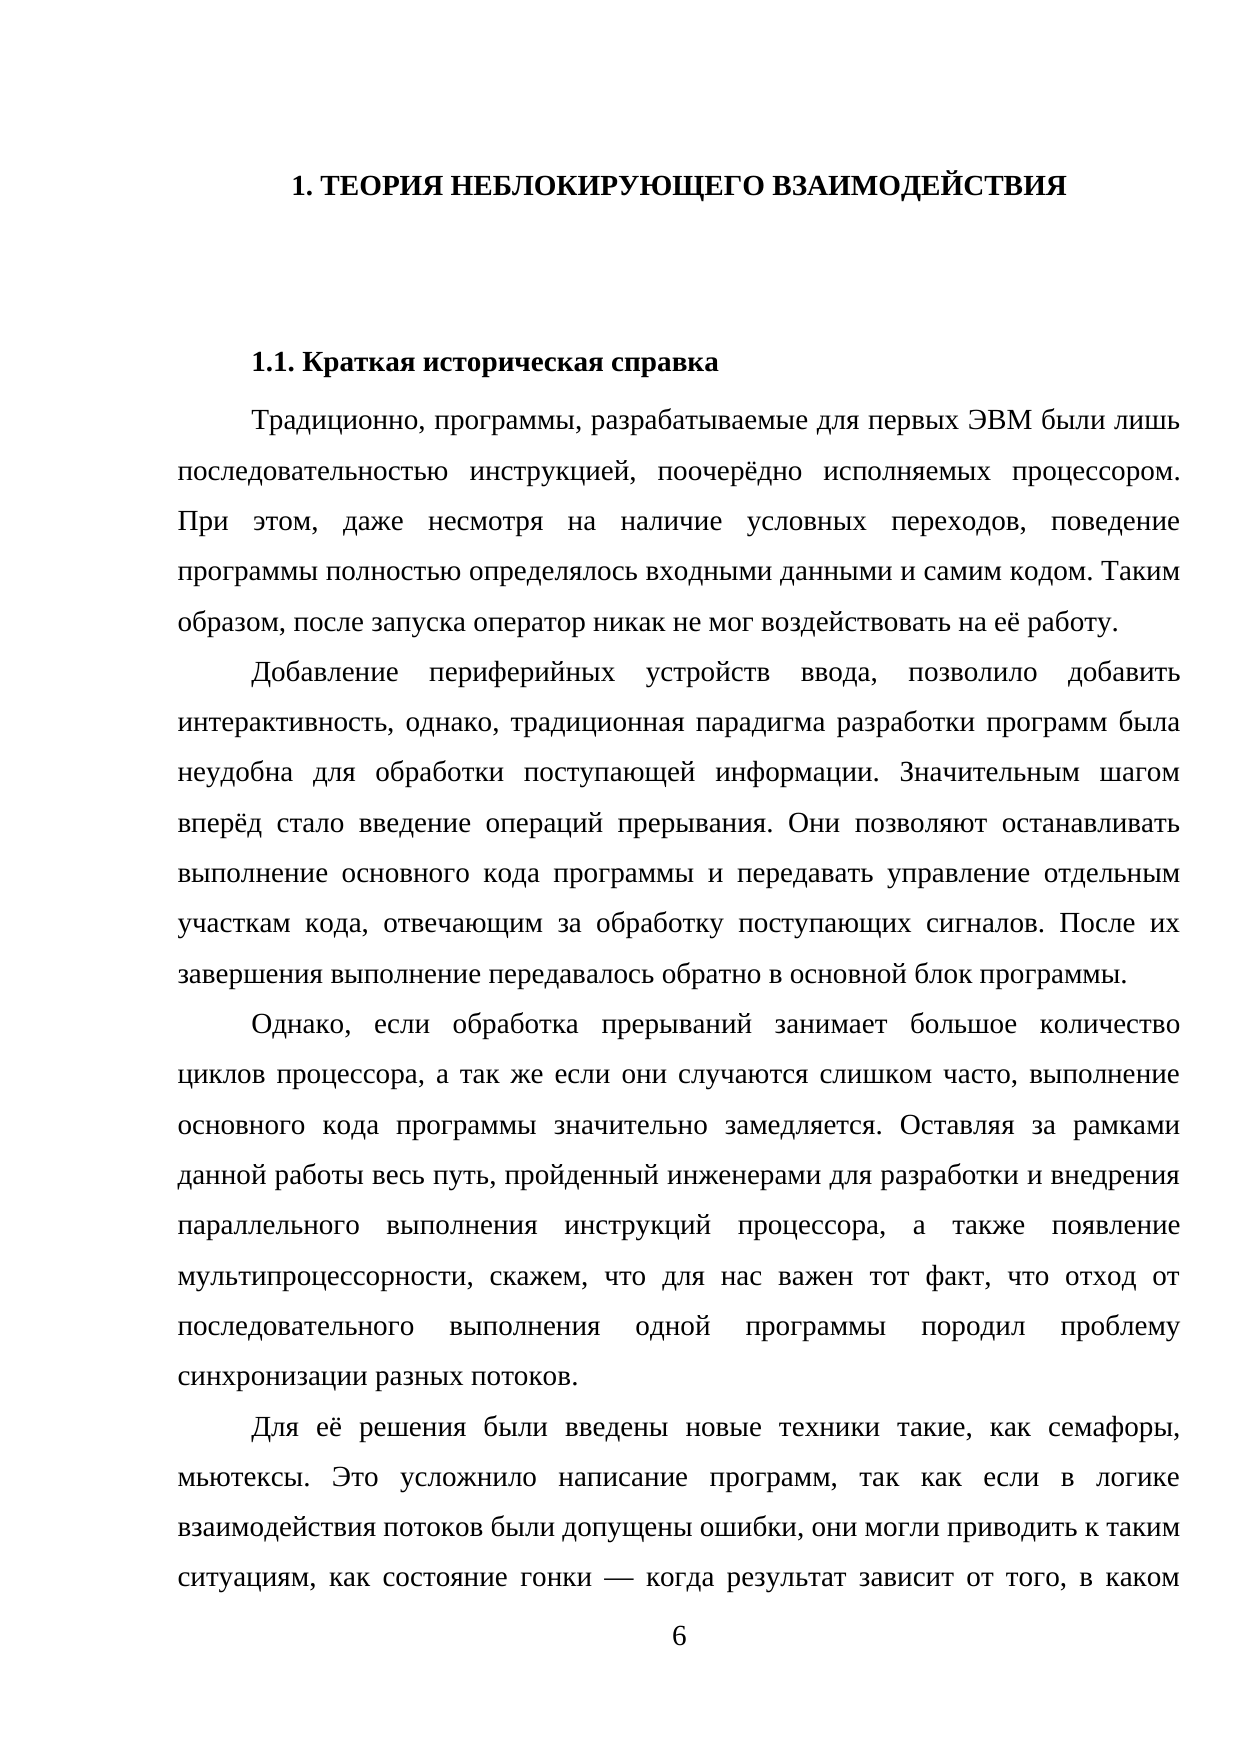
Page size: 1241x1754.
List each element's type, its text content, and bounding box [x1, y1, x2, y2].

subtitle 1. ТЕОРИЯ НЕБЛОКИРУЮЩЕГО ВЗАИМОДЕЙСТВИЯ [177, 168, 1181, 202]
text Для её решения были введены новые техники такие, как семафоры, мьютексы. Это усложнило написание программ, так как если в логике взаимодействия потоков были допущены ошибки, они могли приводить к таким ситуациям, как состояние гонки — когда результат зависит от того, в каком [177, 1409, 1181, 1593]
text Добавление периферийных устройств ввода, позволило добавить интерактивность, однако, традиционная парадигма разработки программ была неудобна для обработки поступающей информации. Значительным шагом вперёд стало введение операций прерывания. Они позволяют останавливать выполнение основного кода программы и передавать управление отдельным участкам кода, отвечающим за обработку поступающих сигналов. После их завершения выполнение передавалось обратно в основной блок программы. [177, 654, 1181, 989]
subtitle 1.1. Краткая историческая справка [177, 344, 1181, 377]
text Однако, если обработка прерываний занимает большое количество циклов процессора, а так же если они случаются слишком часто, выполнение основного кода программы значительно замедляется. Оставляя за рамками данной работы весь путь, пройденный инженерами для разработки и внедрения параллельного выполнения инструкций процессора, а также появление мультипроцессорности, скажем, что для нас важен тот факт, что отход от последовательного выполнения одной программы породил проблему синхронизации разных потоков. [177, 1006, 1181, 1392]
text Традиционно, программы, разрабатываемые для первых ЭВМ были лишь последовательностью инструкцией, поочерёдно исполняемых процессором. При этом, даже несмотря на наличие условных переходов, поведение программы полностью определялось входными данными и самим кодом. Таким образом, после запуска оператор никак не мог воздействовать на её работу. [177, 402, 1181, 637]
